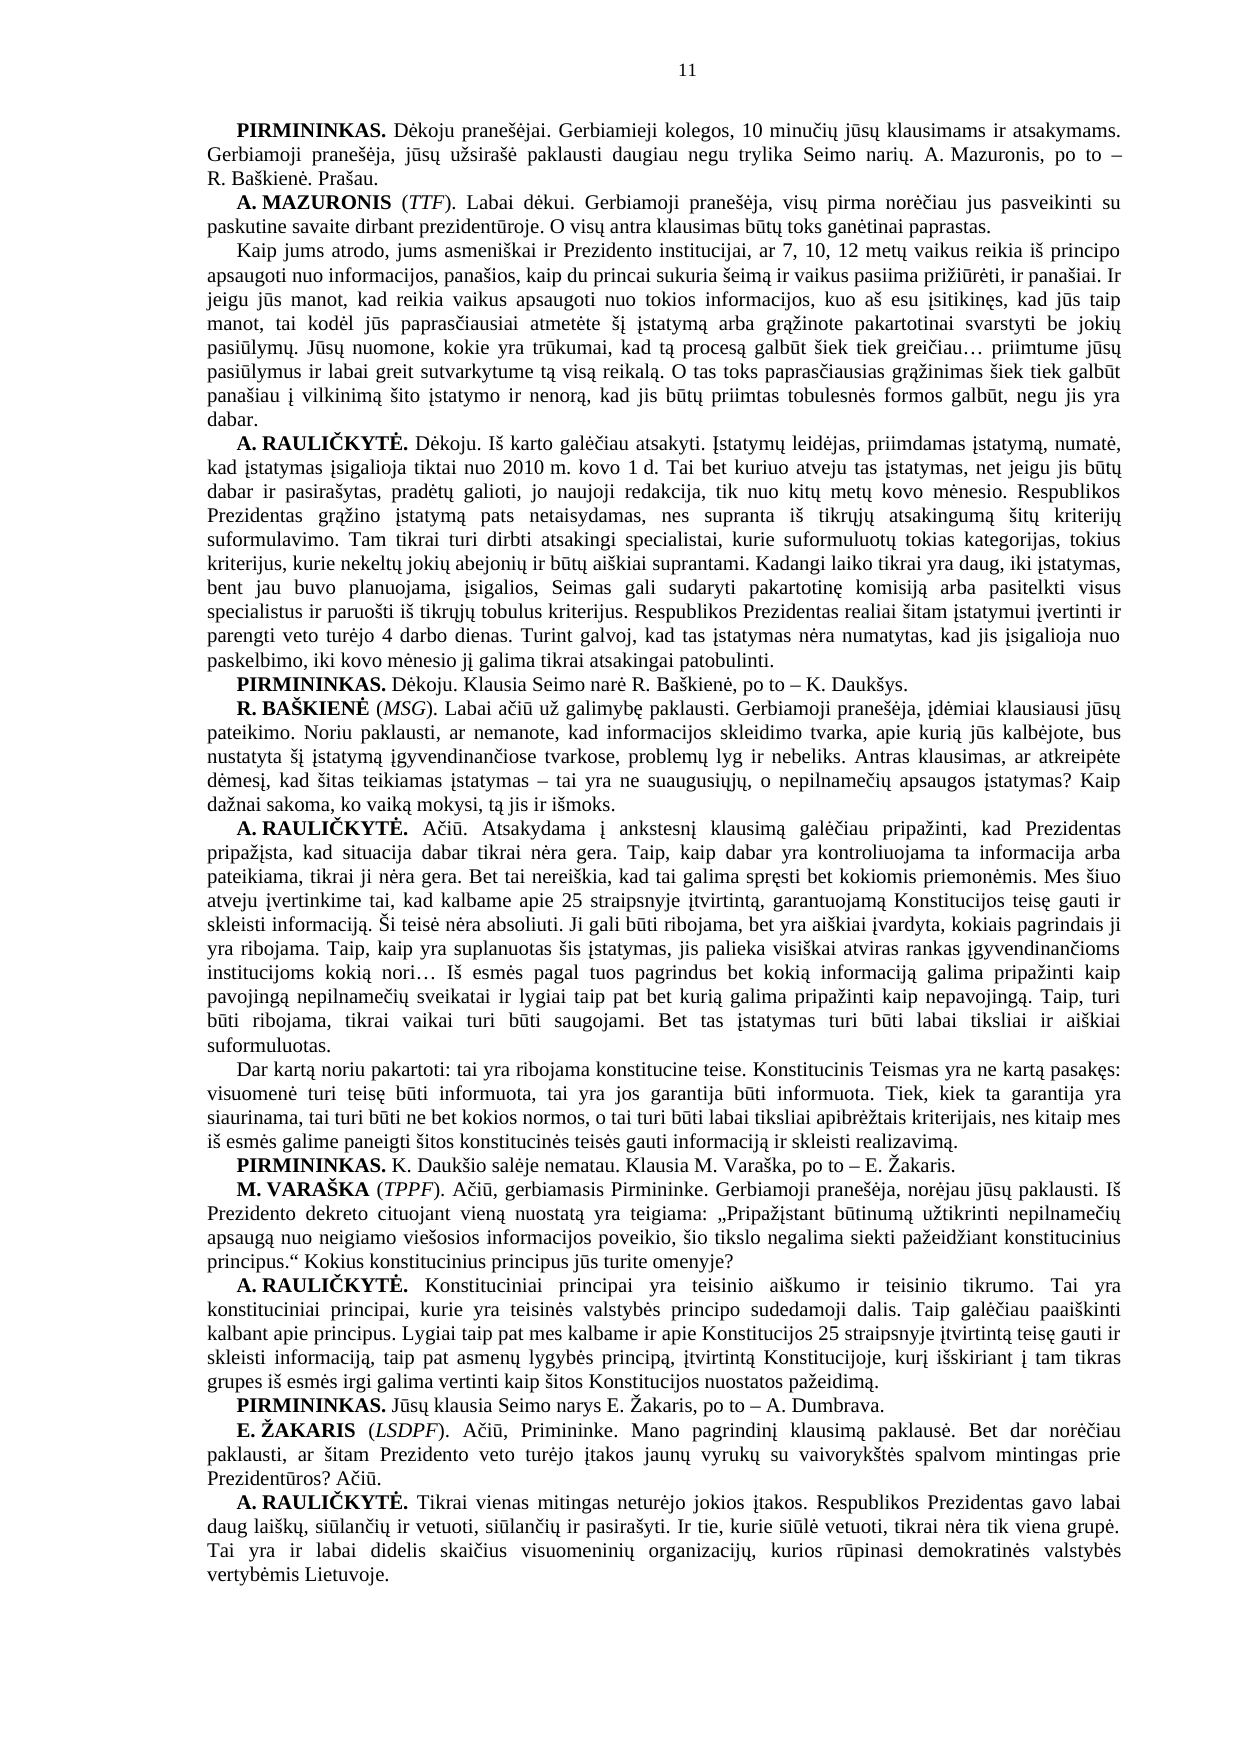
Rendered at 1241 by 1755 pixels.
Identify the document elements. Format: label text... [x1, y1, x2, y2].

text Kaip jums atrodo, jums asmeniškai ir Prezidento institucijai, ar 7, 10, 12 metų vaikus reikia iš principo apsaugoti nuo informacijos, panašios, kaip du princai sukuria šeimą ir vaikus pasiima prižiūrėti, ir panašiai. Ir jeigu jūs manot, kad reikia vaikus apsaugoti nuo tokios informacijos, kuo aš esu įsitikinęs, kad jūs taip manot, tai kodėl jūs paprasčiausiai atmetėte šį įstatymą arba grąžinote pakartotinai svarstyti be jokių pasiūlymų. Jūsų nuomone, kokie yra trūkumai, kad tą procesą galbūt šiek tiek greičiau… priimtume jūsų pasiūlymus ir labai greit sutvarkytume tą visą reikalą. O tas toks paprasčiausias grąžinimas šiek tiek galbūt panašiau į vilkinimą šito įstatymo ir nenorą, kad jis būtų priimtas tobulesnės formos galbūt, negu jis yra dabar. [207, 238, 1122, 431]
text A. RAULIČKYTĖ. Ačiū. Atsakydama į ankstesnį klausimą galėčiau pripažinti, kad Prezidentas pripažįsta, kad situacija dabar tikrai nėra gera. Taip, kaip dabar yra kontroliuojama ta informacija arba pateikiama, tikrai ji nėra gera. Bet tai nereiškia, kad tai galima spręsti bet kokiomis priemonėmis. Mes šiuo atveju įvertinkime tai, kad kalbame apie 25 straipsnyje įtvirtintą, garantuojamą Konstitucijos teisę gauti ir skleisti informaciją. Ši teisė nėra absoliuti. Ji gali būti ribojama, bet yra aiškiai įvardyta, kokiais pagrindais ji yra ribojama. Taip, kaip yra suplanuotas šis įstatymas, jis palieka visiškai atviras rankas įgyvendinančioms institucijoms kokią nori… Iš esmės pagal tuos pagrindus bet kokią informaciją galima pripažinti kaip pavojingą nepilnamečių sveikatai ir lygiai taip pat bet kurią galima pripažinti kaip nepavojingą. Taip, turi būti ribojama, tikrai vaikai turi būti saugojami. Bet tas įstatymas turi būti labai tiksliai ir aiškiai suformuluotas. [207, 816, 1122, 1057]
text E. ŽAKARIS (LSDPF). Ačiū, Primininke. Mano pagrindinį klausimą paklausė. Bet dar norėčiau paklausti, ar šitam Prezidento veto turėjo įtakos jaunų vyrukų su vaivorykštės spalvom mintingas prie Prezidentūros? Ačiū. [207, 1417, 1122, 1490]
text PIRMININKAS. Jūsų klausia Seimo narys E. Žakaris, po to – A. Dumbrava. [207, 1393, 1122, 1417]
text PIRMININKAS. K. Daukšio salėje nematau. Klausia M. Varaška, po to – E. Žakaris. [207, 1153, 1122, 1177]
text A. MAZURONIS (TTF). Labai dėkui. Gerbiamoji pranešėja, visų pirma norėčiau jus pasveikinti su paskutine savaite dirbant prezidentūroje. O visų antra klausimas būtų toks ganėtinai paprastas. [207, 190, 1122, 238]
text A. RAULIČKYTĖ. Dėkoju. Iš karto galėčiau atsakyti. Įstatymų leidėjas, priimdamas įstatymą, numatė, kad įstatymas įsigalioja tiktai nuo 2010 m. kovo 1 d. Tai bet kuriuo atveju tas įstatymas, net jeigu jis būtų dabar ir pasirašytas, pradėtų galioti, jo naujoji redakcija, tik nuo kitų metų kovo mėnesio. Respublikos Prezidentas grąžino įstatymą pats netaisydamas, nes supranta iš tikrųjų atsakingumą šitų kriterijų suformulavimo. Tam tikrai turi dirbti atsakingi specialistai, kurie suformuluotų tokias kategorijas, tokius kriterijus, kurie nekeltų jokių abejonių ir būtų aiškiai suprantami. Kadangi laiko tikrai yra daug, iki įstatymas, bent jau buvo planuojama, įsigalios, Seimas gali sudaryti pakartotinę komisiją arba pasitelkti visus specialistus ir paruošti iš tikrųjų tobulus kriterijus. Respublikos Prezidentas realiai šitam įstatymui įvertinti ir parengti veto turėjo 4 darbo dienas. Turint galvoj, kad tas įstatymas nėra numatytas, kad jis įsigalioja nuo paskelbimo, iki kovo mėnesio jį galima tikrai atsakingai patobulinti. [207, 431, 1122, 672]
text A. RAULIČKYTĖ. Tikrai vienas mitingas neturėjo jokios įtakos. Respublikos Prezidentas gavo labai daug laiškų, siūlančių ir vetuoti, siūlančių ir pasirašyti. Ir tie, kurie siūlė vetuoti, tikrai nėra tik viena grupė. Tai yra ir labai didelis skaičius visuomeninių organizacijų, kurios rūpinasi demokratinės valstybės vertybėmis Lietuvoje. [207, 1490, 1122, 1586]
text Dar kartą noriu pakartoti: tai yra ribojama konstitucine teise. Konstitucinis Teismas yra ne kartą pasakęs: visuomenė turi teisę būti informuota, tai yra jos garantija būti informuota. Tiek, kiek ta garantija yra siaurinama, tai turi būti ne bet kokios normos, o tai turi būti labai tiksliai apibrėžtais kriterijais, nes kitaip mes iš esmės galime paneigti šitos konstitucinės teisės gauti informaciją ir skleisti realizavimą. [207, 1057, 1122, 1153]
text M. VARAŠKA (TPPF). Ačiū, gerbiamasis Pirmininke. Gerbiamoji pranešėja, norėjau jūsų paklausti. Iš Prezidento dekreto cituojant vieną nuostatą yra teigiama: „Pripažįstant būtinumą užtikrinti nepilnamečių apsaugą nuo neigiamo viešosios informacijos poveikio, šio tikslo negalima siekti pažeidžiant konstitucinius principus.“ Kokius konstitucinius principus jūs turite omenyje? [207, 1177, 1122, 1273]
text PIRMININKAS. Dėkoju pranešėjai. Gerbiamieji kolegos, 10 minučių jūsų klausimams ir atsakymams. Gerbiamoji pranešėja, jūsų užsirašė paklausti daugiau negu trylika Seimo narių. A. Mazuronis, po to – R. Baškienė. Prašau. [207, 118, 1122, 190]
text PIRMININKAS. Dėkoju. Klausia Seimo narė R. Baškienė, po to – K. Daukšys. [207, 672, 1122, 696]
text R. BAŠKIENĖ (MSG). Labai ačiū už galimybę paklausti. Gerbiamoji pranešėja, įdėmiai klausiausi jūsų pateikimo. Noriu paklausti, ar nemanote, kad informacijos skleidimo tvarka, apie kurią jūs kalbėjote, bus nustatyta šį įstatymą įgyvendinančiose tvarkose, problemų lyg ir nebeliks. Antras klausimas, ar atkreipėte dėmesį, kad šitas teikiamas įstatymas – tai yra ne suaugusiųjų, o nepilnamečių apsaugos įstatymas? Kaip dažnai sakoma, ko vaiką mokysi, tą jis ir išmoks. [207, 696, 1122, 816]
text A. RAULIČKYTĖ. Konstituciniai principai yra teisinio aiškumo ir teisinio tikrumo. Tai yra konstituciniai principai, kurie yra teisinės valstybės principo sudedamoji dalis. Taip galėčiau paaiškinti kalbant apie principus. Lygiai taip pat mes kalbame ir apie Konstitucijos 25 straipsnyje įtvirtintą teisę gauti ir skleisti informaciją, taip pat asmenų lygybės principą, įtvirtintą Konstitucijoje, kurį išskiriant į tam tikras grupes iš esmės irgi galima vertinti kaip šitos Konstitucijos nuostatos pažeidimą. [207, 1273, 1122, 1393]
